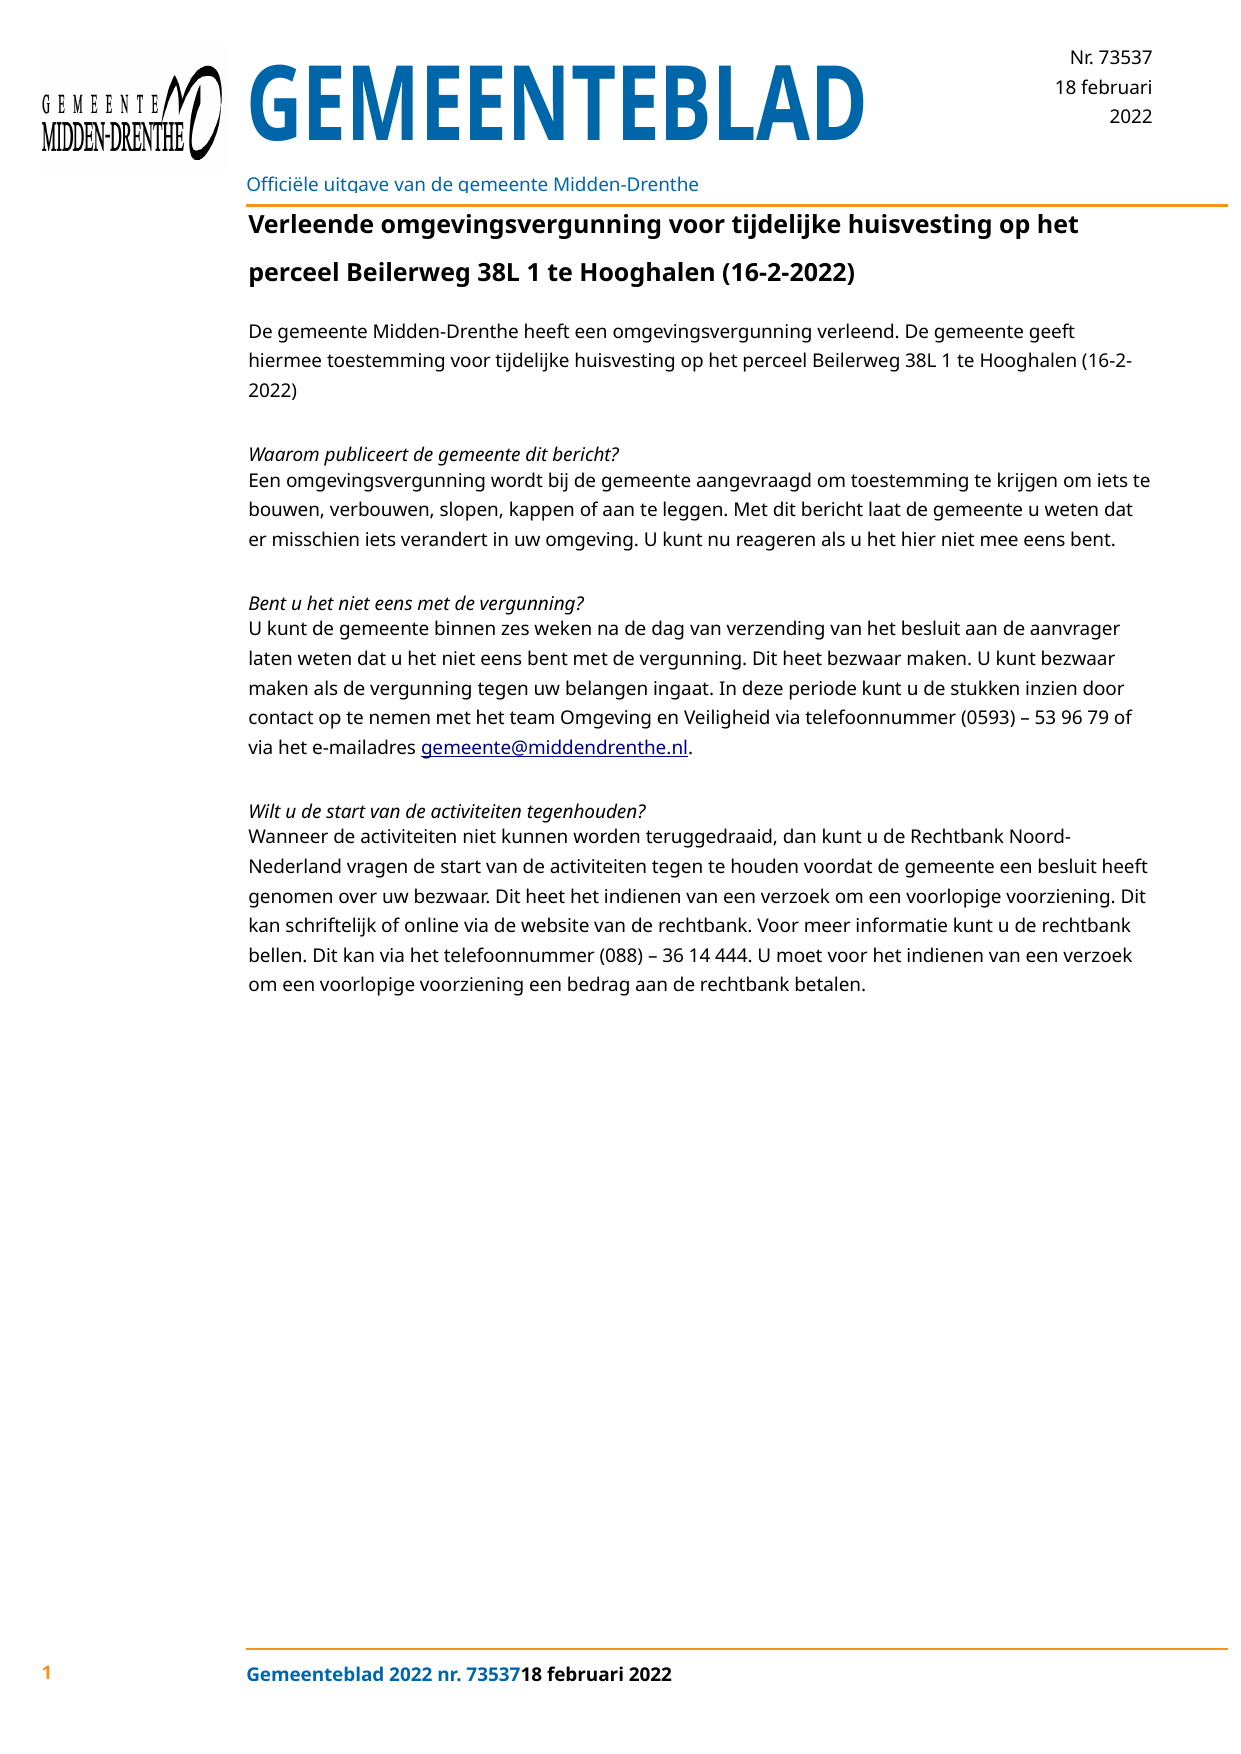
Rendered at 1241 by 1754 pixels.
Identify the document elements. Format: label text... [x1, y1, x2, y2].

text Bent u het niet eens met de vergunning? [248, 590, 1152, 616]
text Wanneer de activiteiten niet kunnen worden teruggedraaid, dan kunt u de Rechtbank Noord-Nederland vragen de start van de activiteiten tegen te houden voordat de gemeente een besluit heeft genomen over uw bezwaar. Dit heet het indienen van een verzoek om een voorlopige voorziening. Dit kan schriftelijk of online via de website van de rechtbank. Voor meer informatie kunt u de rechtbank bellen. Dit kan via het telefoonnummer (088) – 36 14 444. U moet voor het indienen van een verzoek om een voorlopige voorziening een bedrag aan de rechtbank betalen. [248, 824, 1152, 997]
picture [41, 47, 231, 172]
text Een omgevingsvergunning wordt bij de gemeente aangevraagd om toestemming te krijgen om iets te bouwen, verbouwen, slopen, kappen of aan te leggen. Met dit bericht laat de gemeente u weten dat er misschien iets verandert in uw omgeving. U kunt nu reageren als u het hier niet mee eens bent. [248, 467, 1152, 552]
text De gemeente Midden-Drenthe heeft een omgevingsvergunning verleend. De gemeente geeft hiermee toestemming voor tijdelijke huisvesting op het perceel Beilerweg 38L 1 te Hooghalen (16-2-2022) [248, 318, 1152, 403]
text Waarom publiceert de gemeente dit bericht? [248, 441, 1152, 467]
text Verleende omgevingsvergunning voor tijdelijke huisvesting op het perceel Beilerweg 38L 1 te Hooghalen (16-2-2022) [248, 207, 1152, 288]
text U kunt de gemeente binnen zes weken na de dag van verzending van het besluit aan de aanvrager laten weten dat u het niet eens bent met de vergunning. Dit heet bezwaar maken. U kunt bezwaar maken als de vergunning tegen uw belangen ingaat. In deze periode kunt u de stukken inzien door contact op te nemen met het team Omgeving en Veiligheid via telefoonnummer (0593) – 53 96 79 of via het e-mailadres gemeente@middendrenthe.nl. [248, 616, 1152, 760]
text Wilt u de start van de activiteiten tegenhouden? [248, 798, 1152, 824]
